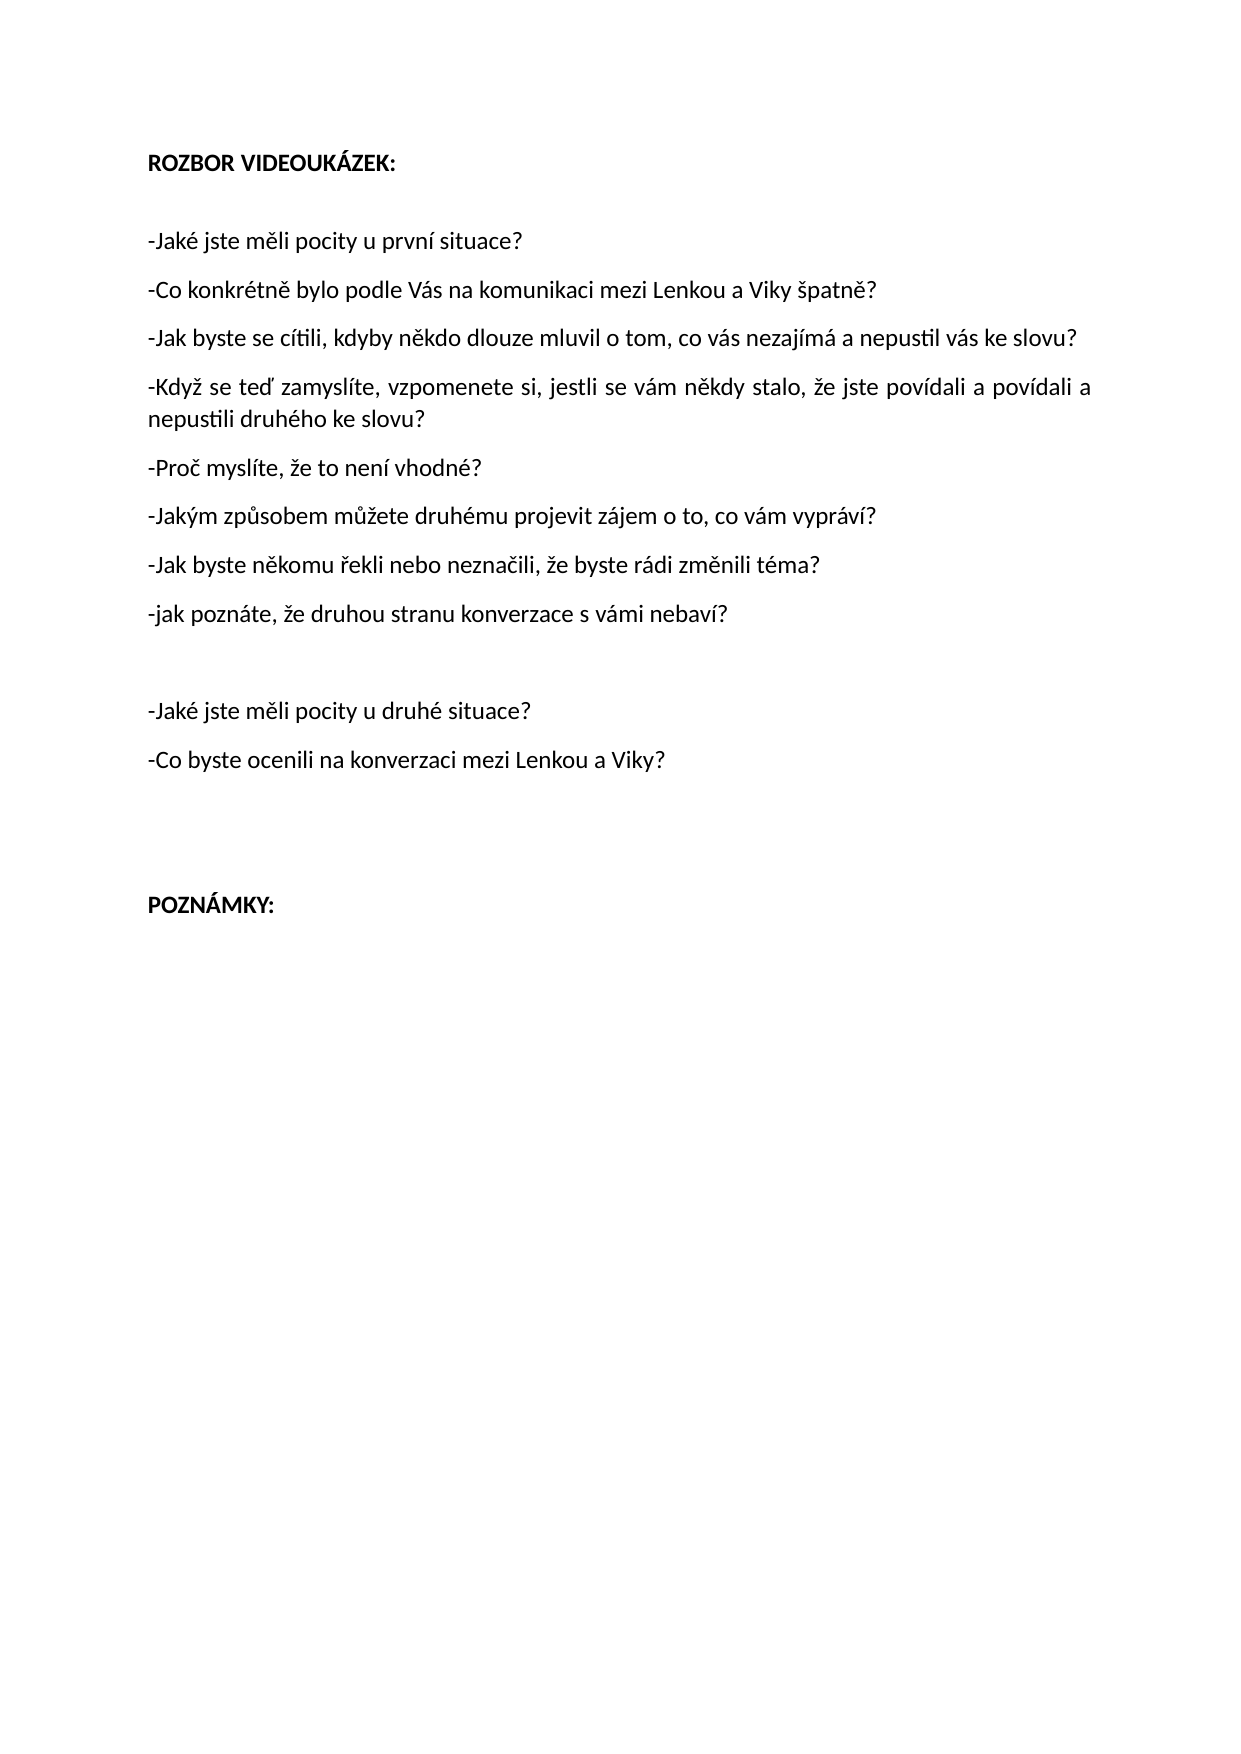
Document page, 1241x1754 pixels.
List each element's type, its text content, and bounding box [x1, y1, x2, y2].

text -Jaké jste měli pocity u první situace? [148, 225, 1093, 256]
text ROZBOR VIDEOUKÁZEK: [148, 148, 1093, 178]
text -Když se teď zamyslíte, vzpomenete si, jestli se vám někdy stalo, že jste povídali a povídali a nepustili druhého ke slovu? [148, 371, 1093, 434]
text -Jaké jste měli pocity u druhé situace? [148, 695, 1093, 726]
text -Proč myslíte, že to není vhodné? [148, 452, 1093, 482]
text -Co byste ocenili na konverzaci mezi Lenkou a Viky? [148, 744, 1093, 774]
text -jak poznáte, že druhou stranu konverzace s vámi nebaví? [148, 598, 1093, 628]
text -Jak byste někomu řekli nebo neznačili, že byste rádi změnili téma? [148, 549, 1093, 580]
text POZNÁMKY: [148, 890, 1093, 920]
text -Jakým způsobem můžete druhému projevit zájem o to, co vám vypráví? [148, 501, 1093, 531]
text -Jak byste se cítili, kdyby někdo dlouze mluvil o tom, co vás nezajímá a nepustil vás ke slovu? [148, 323, 1093, 353]
text -Co konkrétně bylo podle Vás na komunikaci mezi Lenkou a Viky špatně? [148, 274, 1093, 304]
